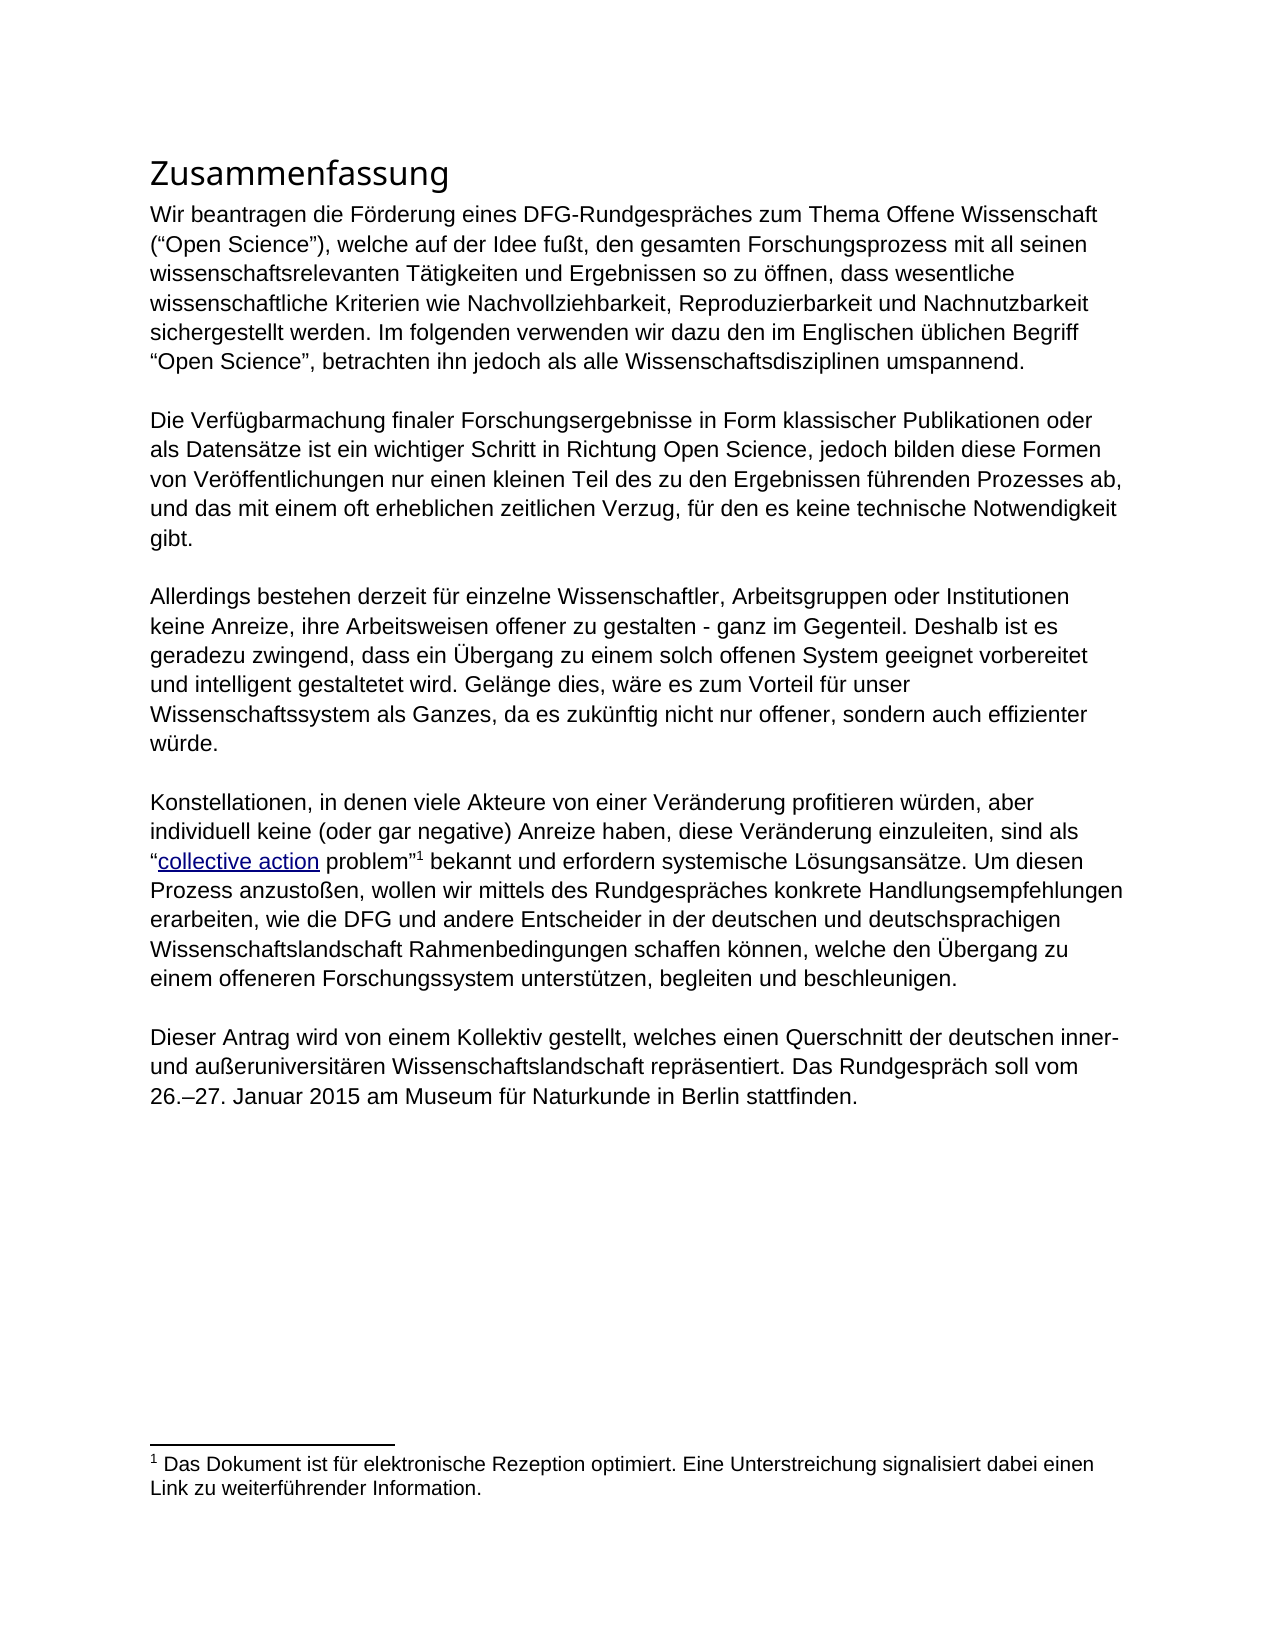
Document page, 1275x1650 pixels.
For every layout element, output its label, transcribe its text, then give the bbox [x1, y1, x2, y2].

subtitle Zusammenfassung [150, 150, 1125, 195]
text Wir beantragen die Förderung eines DFG-Rundgespräches zum Thema Offene Wissenschaft (“Open Science”), welche auf der Idee fußt, den gesamten Forschungsprozess mit all seinen wissenschaftsrelevanten Tätigkeiten und Ergebnissen so zu öffnen, dass wesentliche wissenschaftliche Kriterien wie Nachvollziehbarkeit, Reproduzierbarkeit und Nachnutzbarkeit sichergestellt werden. Im folgenden verwenden wir dazu den im Englischen üblichen Begriff “Open Science”, betrachten ihn jedoch als alle Wissenschaftsdisziplinen umspannend. [150, 202, 1125, 375]
text Allerdings bestehen derzeit für einzelne Wissenschaftler, Arbeitsgruppen oder Institutionen keine Anreize, ihre Arbeitsweisen offener zu gestalten - ganz im Gegenteil. Deshalb ist es geradezu zwingend, dass ein Übergang zu einem solch offenen System geeignet vorbereitet und intelligent gestaltetet wird. Gelänge dies, wäre es zum Vorteil für unser Wissenschaftssystem als Ganzes, da es zukünftig nicht nur offener, sondern auch effizienter würde. [150, 584, 1125, 757]
text Konstellationen, in denen viele Akteure von einer Veränderung profitieren würden, aber individuell keine (oder gar negative) Anreize haben, diese Veränderung einzuleiten, sind als “collective action problem” bekannt und erfordern systemische Lösungsansätze. Um diesen Prozess anzustoßen, wollen wir mittels des Rundgespräches konkrete Handlungsempfehlungen erarbeiten, wie die DFG und andere Entscheider in der deutschen und deutschsprachigen Wissenschaftslandschaft Rahmenbedingungen schaffen können, welche den Übergang zu einem offeneren Forschungssystem unterstützen, begleiten und beschleunigen. [150, 790, 1125, 992]
text Dieser Antrag wird von einem Kollektiv gestellt, welches einen Querschnitt der deutschen inner- und außeruniversitären Wissenschaftslandschaft repräsentiert. Das Rundgespräch soll vom 26.–27. Januar 2015 am Museum für Naturkunde in Berlin stattfinden. [150, 1025, 1125, 1109]
text Die Verfügbarmachung finaler Forschungsergebnisse in Form klassischer Publikationen oder als Datensätze ist ein wichtiger Schritt in Richtung Open Science, jedoch bilden diese Formen von Veröffentlichungen nur einen kleinen Teil des zu den Ergebnissen führenden Prozesses ab, und das mit einem oft erheblichen zeitlichen Verzug, für den es keine technische Notwendigkeit gibt. [150, 408, 1125, 551]
text Das Dokument ist für elektronische Rezeption optimiert. Eine Unterstreichung signalisiert dabei einen Link zu weiterführender Information. [150, 1451, 1125, 1500]
